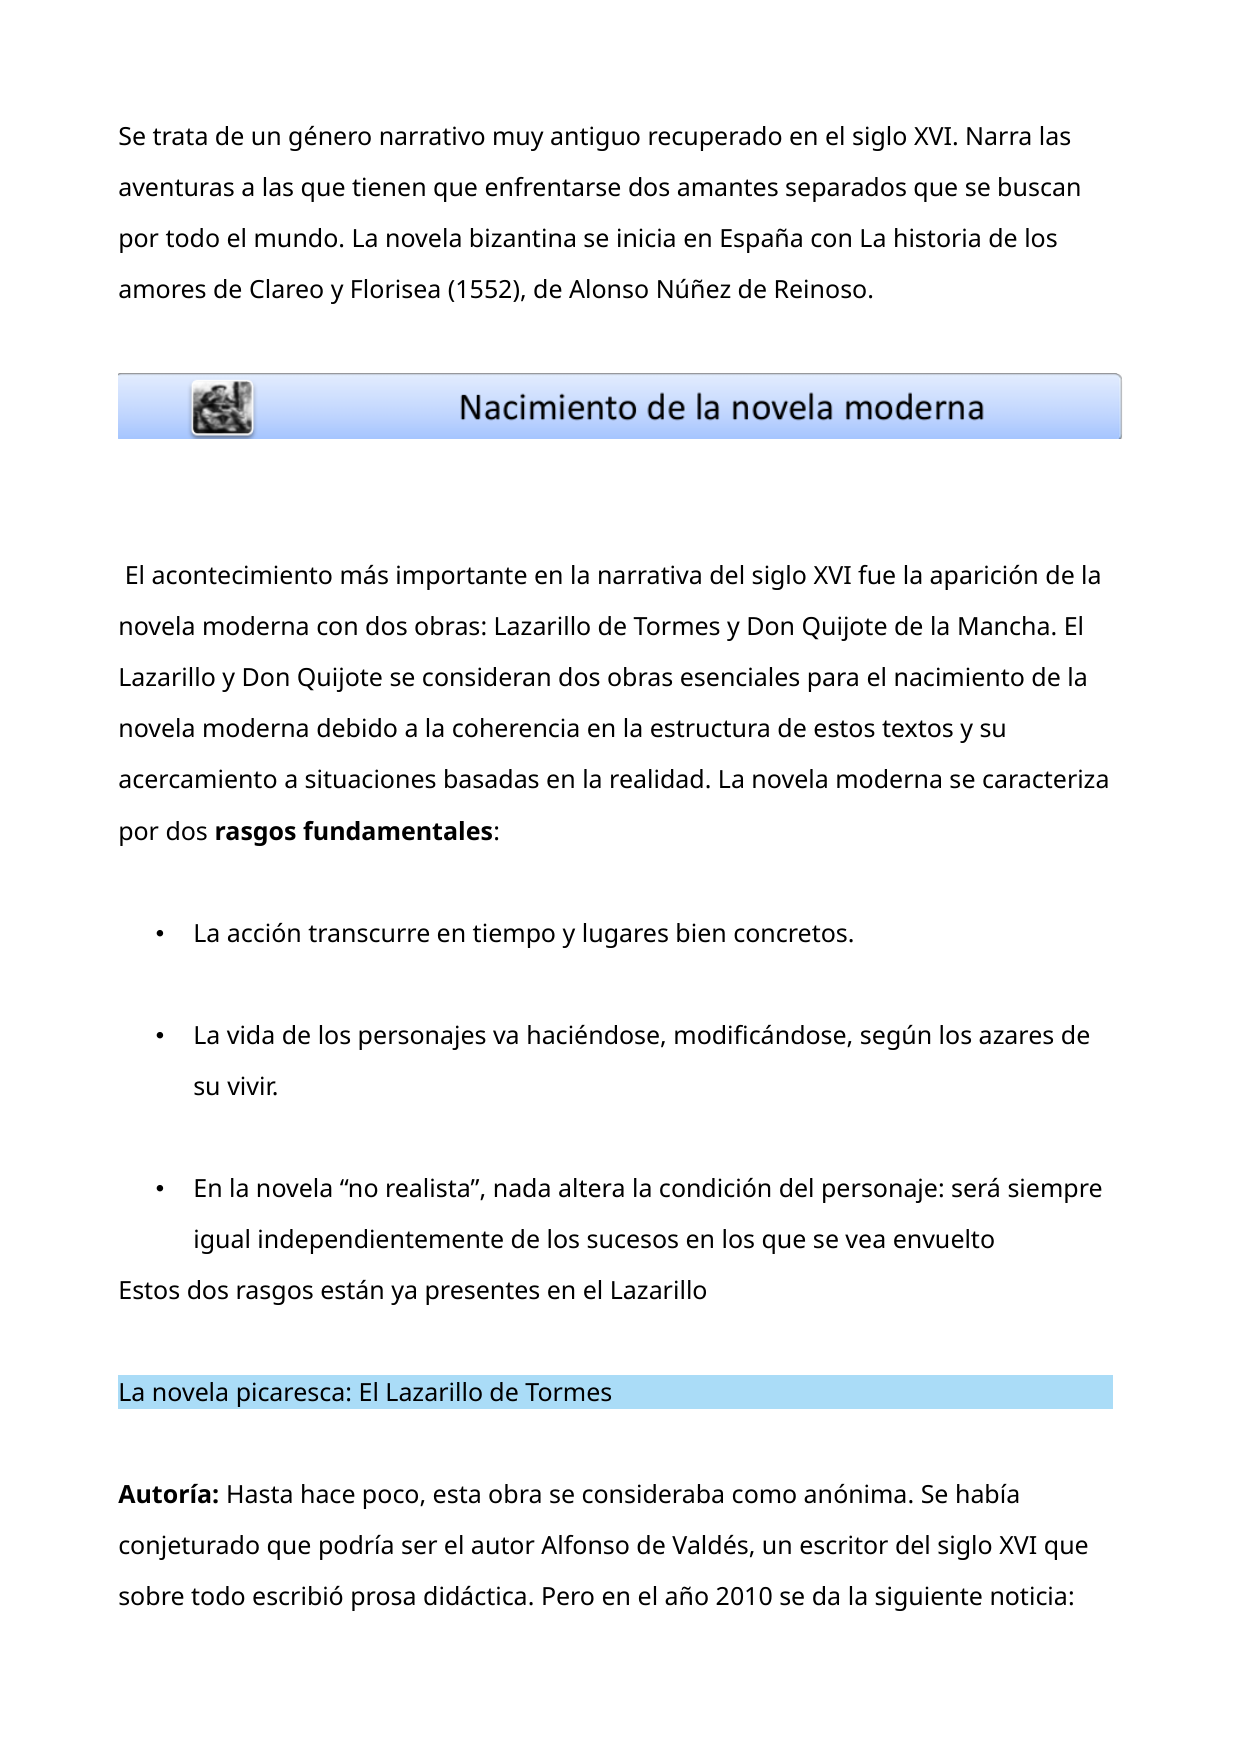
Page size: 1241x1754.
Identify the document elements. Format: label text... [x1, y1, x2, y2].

text Autoría: Hasta hace poco, esta obra se consideraba como anónima. Se había conjeturado que podría ser el autor Alfonso de Valdés, un escritor del siglo XVI que sobre todo escribió prosa didáctica. Pero en el año 2010 se da la siguiente noticia: [118, 1477, 1122, 1613]
text Estos dos rasgos están ya presentes en el Lazarillo [118, 1273, 1122, 1307]
list En la novela “no realista”, nada altera la condición del personaje: será siempre igual independientemente de los sucesos en los que se vea envuelto [156, 1171, 1122, 1256]
text La novela picaresca: El Lazarillo de Tormes [118, 1375, 1122, 1409]
picture [118, 373, 1123, 439]
text Se trata de un género narrativo muy antiguo recuperado en el siglo XVI. Narra las aventuras a las que tienen que enfrentarse dos amantes separados que se buscan por todo el mundo. La novela bizantina se inicia en España con La historia de los amores de Clareo y Florisea (1552), de Alonso Núñez de Reinoso. [118, 118, 1122, 305]
list La acción transcurre en tiempo y lugares bien concretos. [156, 915, 1122, 949]
text El acontecimiento más importante en la narrativa del siglo XVI fue la aparición de la novela moderna con dos obras: Lazarillo de Tormes y Don Quijote de la Mancha. El Lazarillo y Don Quijote se consideran dos obras esenciales para el nacimiento de la novela moderna debido a la coherencia en la estructura de estos textos y su acercamiento a situaciones basadas en la realidad. La novela moderna se caracteriza por dos rasgos fundamentales: [118, 558, 1122, 847]
list La vida de los personajes va haciéndose, modificándose, según los azares de su vivir. [156, 1017, 1122, 1102]
